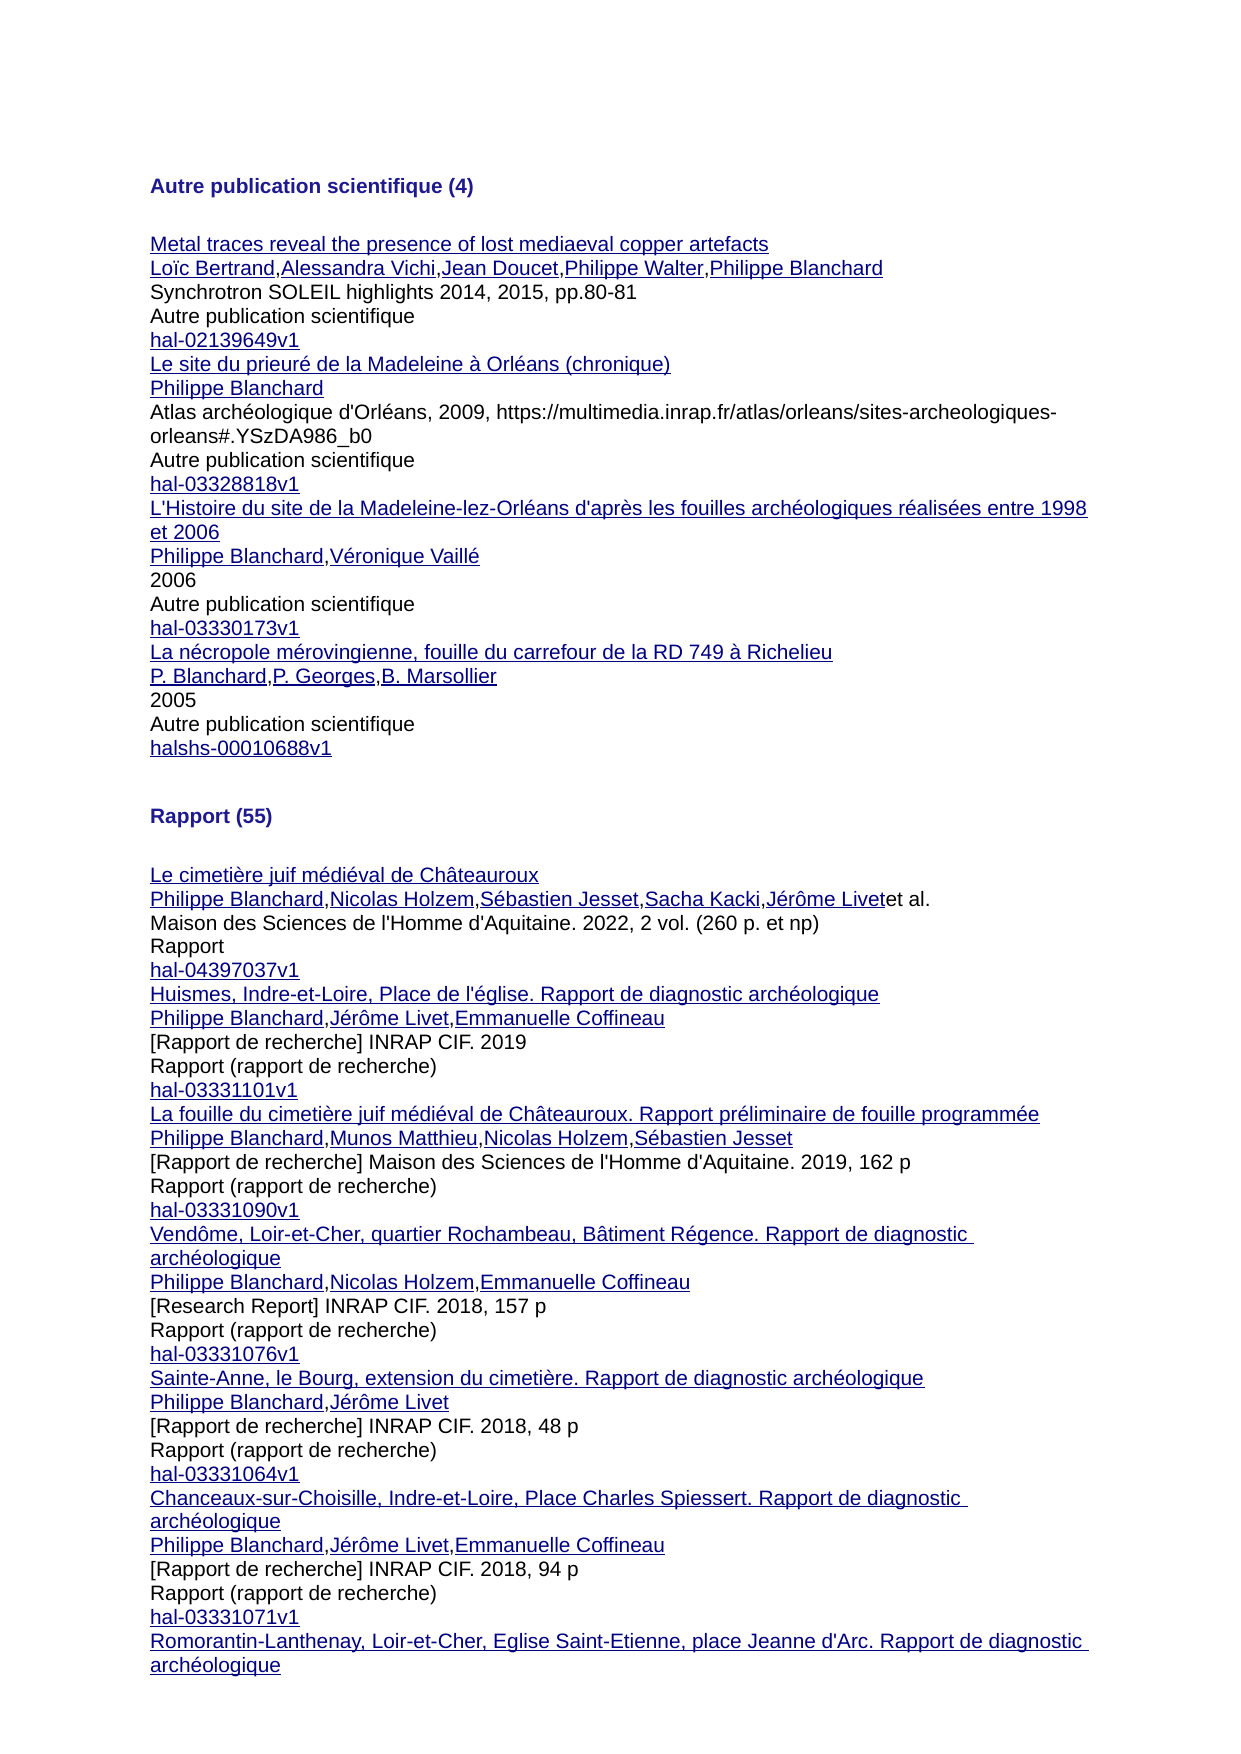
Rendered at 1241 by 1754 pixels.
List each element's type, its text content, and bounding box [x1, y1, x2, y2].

table_cell Le site du prieuré de la Madeleine à Orléans (chronique) Philippe Blanchard Atlas archéologique d'Orléans, 2009, https://multimedia.inrap.fr/atlas/orleans/sites-archeologiques-orleans#.YSzDA986_b0 Autre publication scientifique hal-03328818v1 [150, 352, 1090, 496]
table_cell Vendôme, Loir-et-Cher, quartier Rochambeau, Bâtiment Régence. Rapport de diagnostic archéologique Philippe Blanchard,Nicolas Holzem,Emmanuelle Coffineau [Research Report] INRAP CIF. 2018, 157 p Rapport (rapport de recherche) hal-03331076v1 [150, 1222, 1090, 1366]
table_cell Chanceaux-sur-Choisille, Indre-et-Loire, Place Charles Spiessert. Rapport de diagnostic archéologique Philippe Blanchard,Jérôme Livet,Emmanuelle Coffineau [Rapport de recherche] INRAP CIF. 2018, 94 p Rapport (rapport de recherche) hal-03331071v1 [150, 1485, 1090, 1629]
table_header Metal traces reveal the presence of lost mediaeval copper artefacts Loïc Bertrand,Alessandra Vichi,Jean Doucet,Philippe Walter,Philippe Blanchard Synchrotron SOLEIL highlights 2014, 2015, pp.80-81 Autre publication scientifique hal-02139649v1 [150, 232, 1090, 352]
table_cell La nécropole mérovingienne, fouille du carrefour de la RD 749 à Richelieu P. Blanchard,P. Georges,B. Marsollier 2005 Autre publication scientifique halshs-00010688v1 [150, 640, 1090, 759]
table_cell La fouille du cimetière juif médiéval de Châteauroux. Rapport préliminaire de fouille programmée Philippe Blanchard,Munos Matthieu,Nicolas Holzem,Sébastien Jesset [Rapport de recherche] Maison des Sciences de l'Homme d'Aquitaine. 2019, 162 p Rapport (rapport de recherche) hal-03331090v1 [150, 1102, 1090, 1222]
table_cell Sainte-Anne, le Bourg, extension du cimetière. Rapport de diagnostic archéologique Philippe Blanchard,Jérôme Livet [Rapport de recherche] INRAP CIF. 2018, 48 p Rapport (rapport de recherche) hal-03331064v1 [150, 1366, 1090, 1485]
table_header Le cimetière juif médiéval de Châteauroux Philippe Blanchard,Nicolas Holzem,Sébastien Jesset,Sacha Kacki,Jérôme Livetet al. Maison des Sciences de l'Homme d'Aquitaine. 2022, 2 vol. (260 p. et np) Rapport hal-04397037v1 [150, 863, 1090, 982]
subtitle Autre publication scientifique (4) [150, 174, 1090, 198]
table_cell Huismes, Indre-et-Loire, Place de l'église. Rapport de diagnostic archéologique Philippe Blanchard,Jérôme Livet,Emmanuelle Coffineau [Rapport de recherche] INRAP CIF. 2019 Rapport (rapport de recherche) hal-03331101v1 [150, 982, 1090, 1102]
subtitle Rapport (55) [150, 804, 1090, 828]
table_cell L'Histoire du site de la Madeleine-lez-Orléans d'après les fouilles archéologiques réalisées entre 1998 et 2006 Philippe Blanchard,Véronique Vaillé 2006 Autre publication scientifique hal-03330173v1 [150, 496, 1090, 639]
table_cell Romorantin-Lanthenay, Loir-et-Cher, Eglise Saint-Etienne, place Jeanne d'Arc. Rapport de diagnostic archéologique [150, 1629, 1090, 1677]
